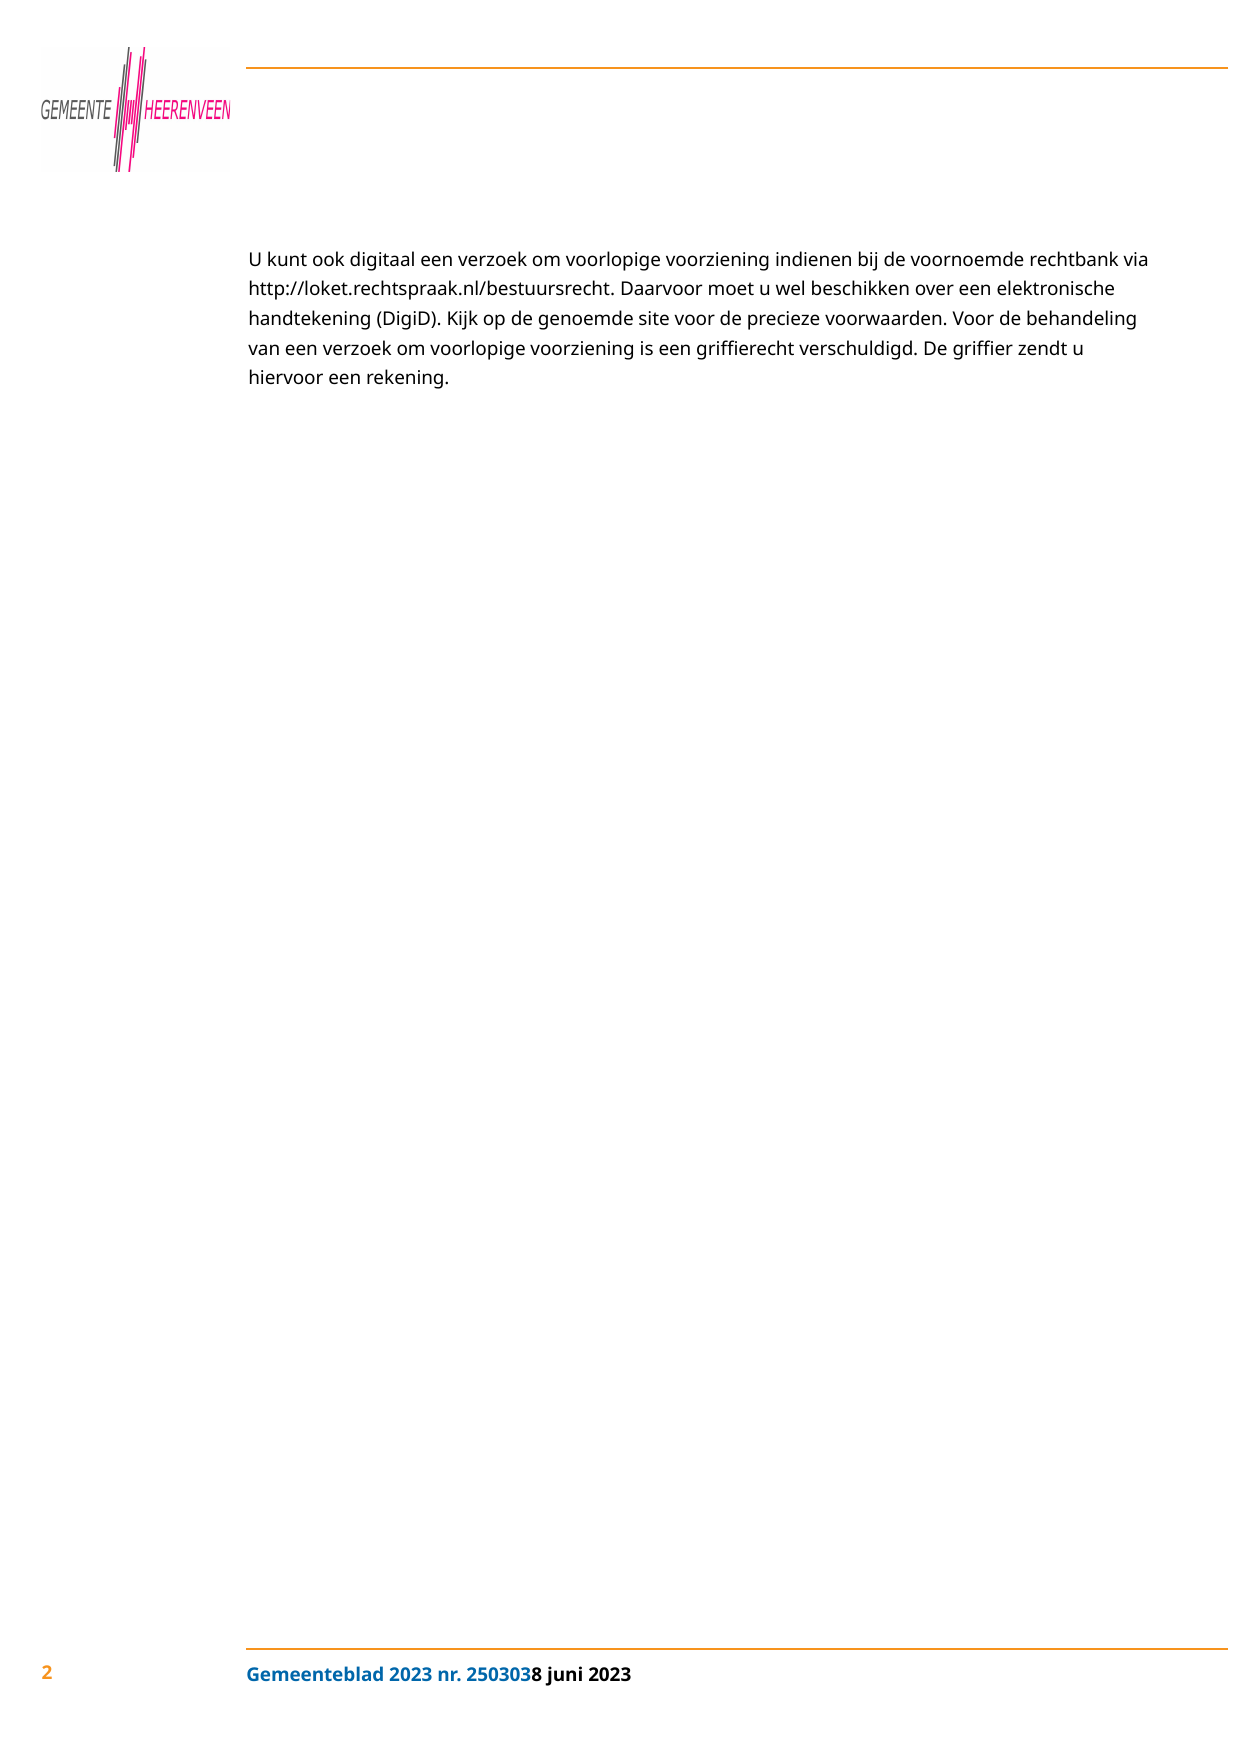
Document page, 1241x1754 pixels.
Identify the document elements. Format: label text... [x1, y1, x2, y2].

text U kunt ook digitaal een verzoek om voorlopige voorziening indienen bij de voornoemde rechtbank via http://loket.rechtspraak.nl/bestuursrecht. Daarvoor moet u wel beschikken over een elektronische handtekening (DigiD). Kijk op de genoemde site voor de precieze voorwaarden. Voor de behandeling van een verzoek om voorlopige voorziening is een griffierecht verschuldigd. De griffier zendt u hiervoor een rekening. [248, 246, 1152, 390]
picture [41, 47, 231, 172]
